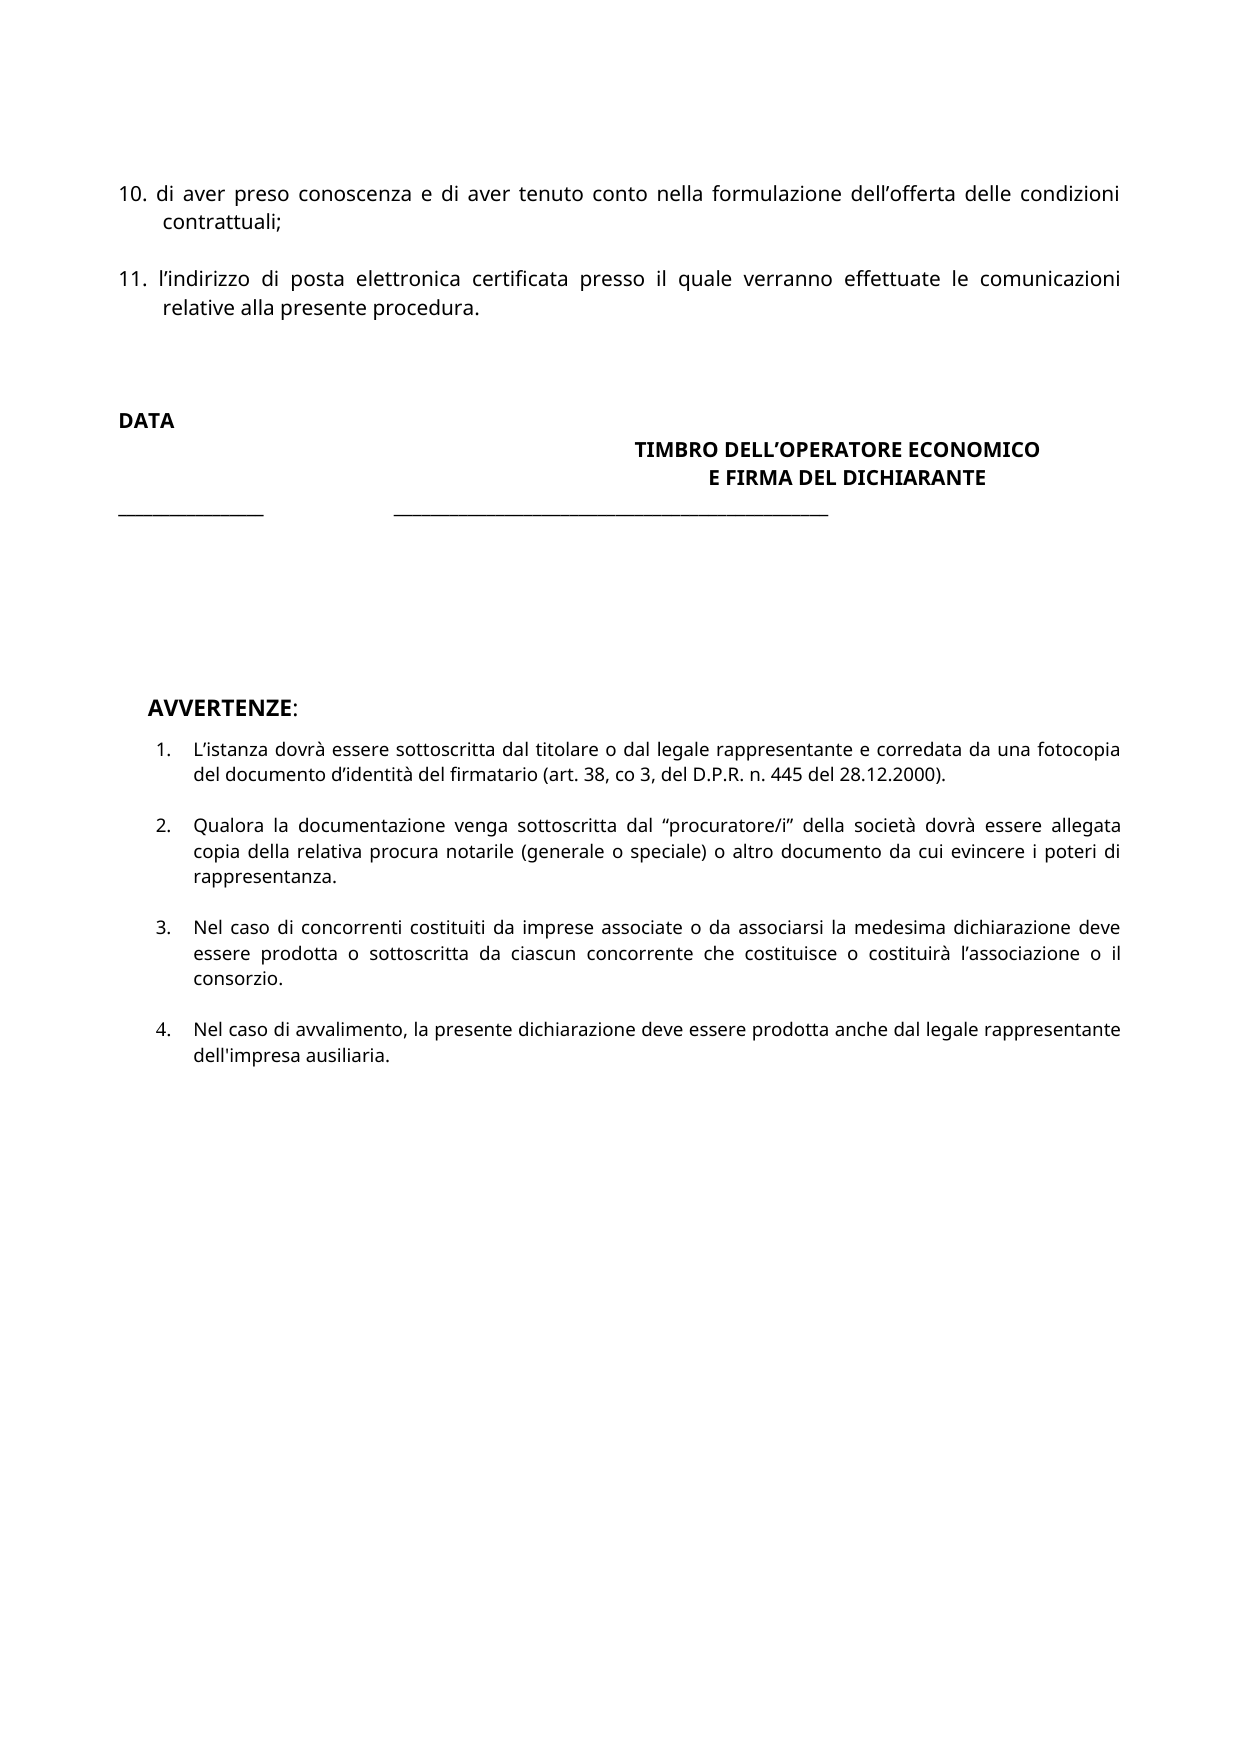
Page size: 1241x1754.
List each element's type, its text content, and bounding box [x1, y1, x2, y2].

text TIMBRO DELL’OPERATORE ECONOMICO [634, 435, 1122, 463]
list Nel caso di avvalimento, la presente dichiarazione deve essere prodotta anche dal legale rappresentante dell'impresa ausiliaria. [156, 1017, 1122, 1068]
list Nel caso di concorrenti costituiti da imprese associate o da associarsi la medesima dichiarazione deve essere prodotta o sottoscritta da ciascun concorrente che costituisce o costituirà l’associazione o il consorzio. [156, 915, 1122, 991]
text _________________ _______________________________________________ [118, 492, 1122, 520]
list L’istanza dovrà essere sottoscritta dal titolare o dal legale rappresentante e corredata da una fotocopia del documento d’identità del firmatario (art. 38, co 3, del D.P.R. n. 445 del 28.12.2000). [156, 736, 1122, 787]
text AVVERTENZE: [148, 692, 1122, 723]
text E FIRMA DEL DICHIARANTE [266, 463, 1122, 492]
list Qualora la documentazione venga sottoscritta dal “procuratore/i” della società dovrà essere allegata copia della relativa procura notarile (generale o speciale) o altro documento da cui evincere i poteri di rappresentanza. [156, 813, 1122, 889]
text 10. di aver preso conoscenza e di aver tenuto conto nella formulazione dell’offerta delle condizioni contrattuali; [118, 179, 1122, 236]
text DATA [118, 406, 1122, 435]
text 11. l’indirizzo di posta elettronica certificata presso il quale verranno effettuate le comunicazioni relative alla presente procedura. [118, 264, 1122, 321]
